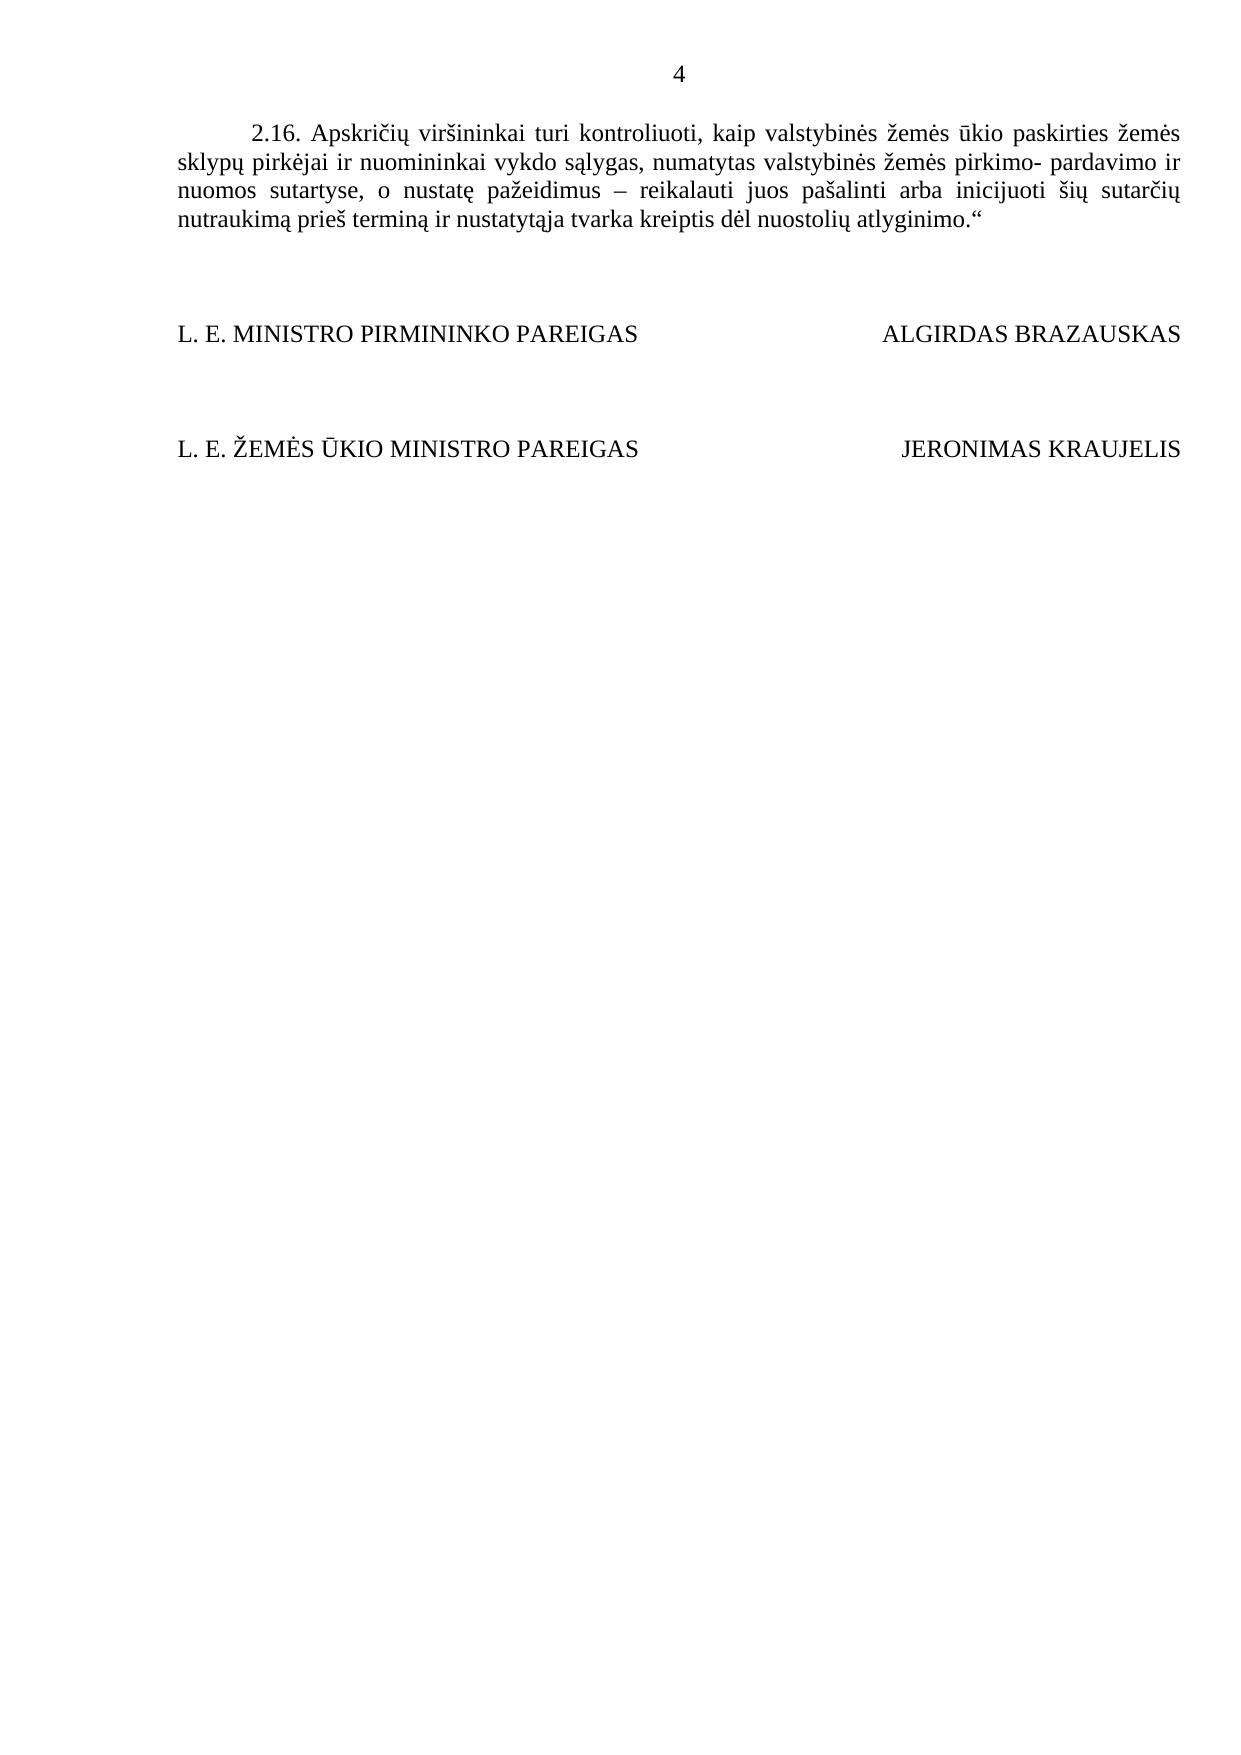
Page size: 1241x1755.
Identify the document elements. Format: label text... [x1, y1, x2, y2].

text L. E. MINISTRO PIRMININKO PAREIGAS ALGIRDAS BRAZAUSKAS [177, 319, 1181, 348]
text 2.16. Apskričių viršininkai turi kontroliuoti, kaip valstybinės žemės ūkio paskirties žemės sklypų pirkėjai ir nuomininkai vykdo sąlygas, numatytas valstybinės žemės pirkimo- pardavimo ir nuomos sutartyse, o nustatę pažeidimus – reikalauti juos pašalinti arba inicijuoti šių sutarčių nutraukimą prieš terminą ir nustatytąja tvarka kreiptis dėl nuostolių atlyginimo.“ [177, 118, 1181, 233]
text L. E. ŽEMĖS ŪKIO MINISTRO PAREIGAS JERONIMAS KRAUJELIS [177, 434, 1181, 463]
